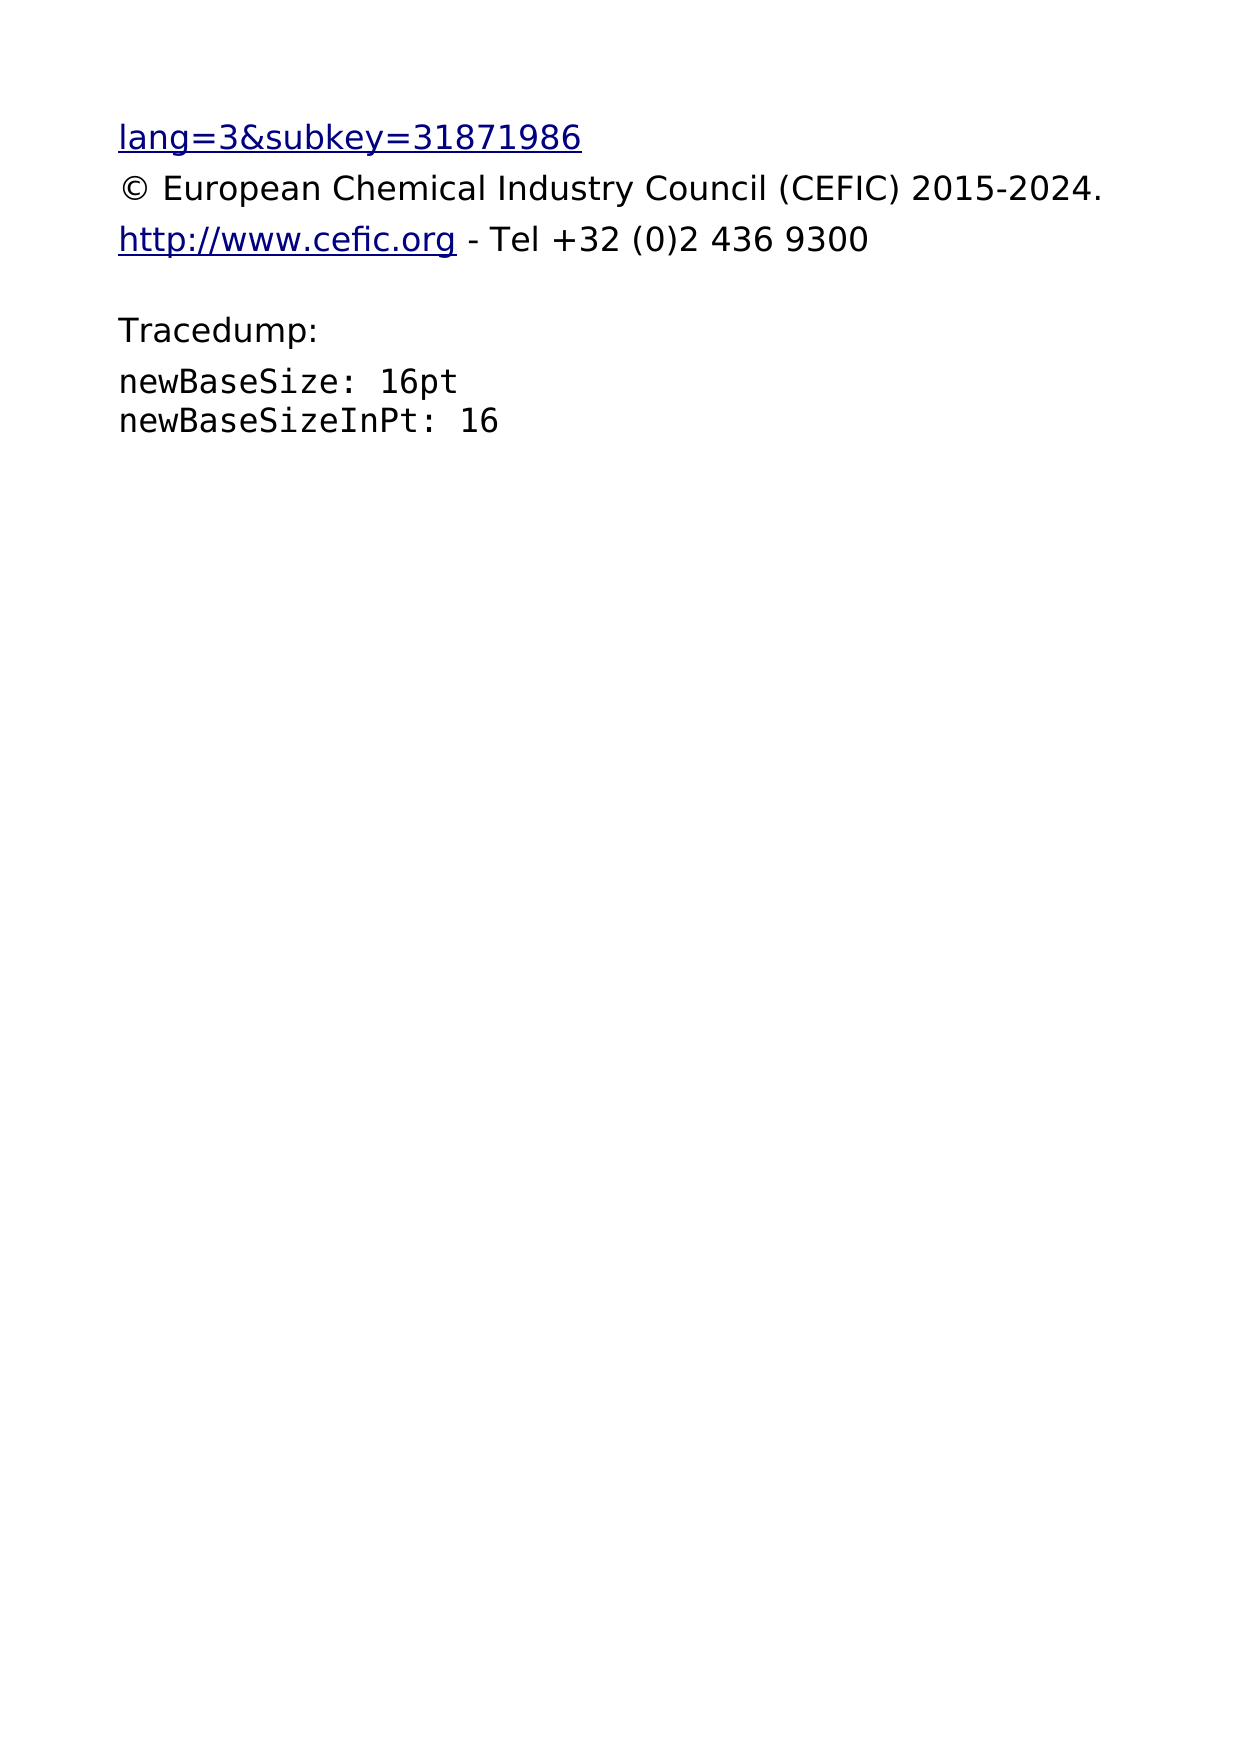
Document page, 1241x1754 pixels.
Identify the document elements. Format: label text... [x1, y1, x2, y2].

text Tracedump: [118, 272, 1122, 350]
text newBaseSize: 16pt newBaseSizeInPt: 16 [118, 362, 1122, 440]
text http://www.cefic.org - Tel +32 (0)2 436 9300 [118, 221, 1122, 260]
text lang=3&subkey=31871986 [118, 118, 1122, 157]
text © European Chemical Industry Council (CEFIC) 2015-2024. [118, 169, 1122, 208]
